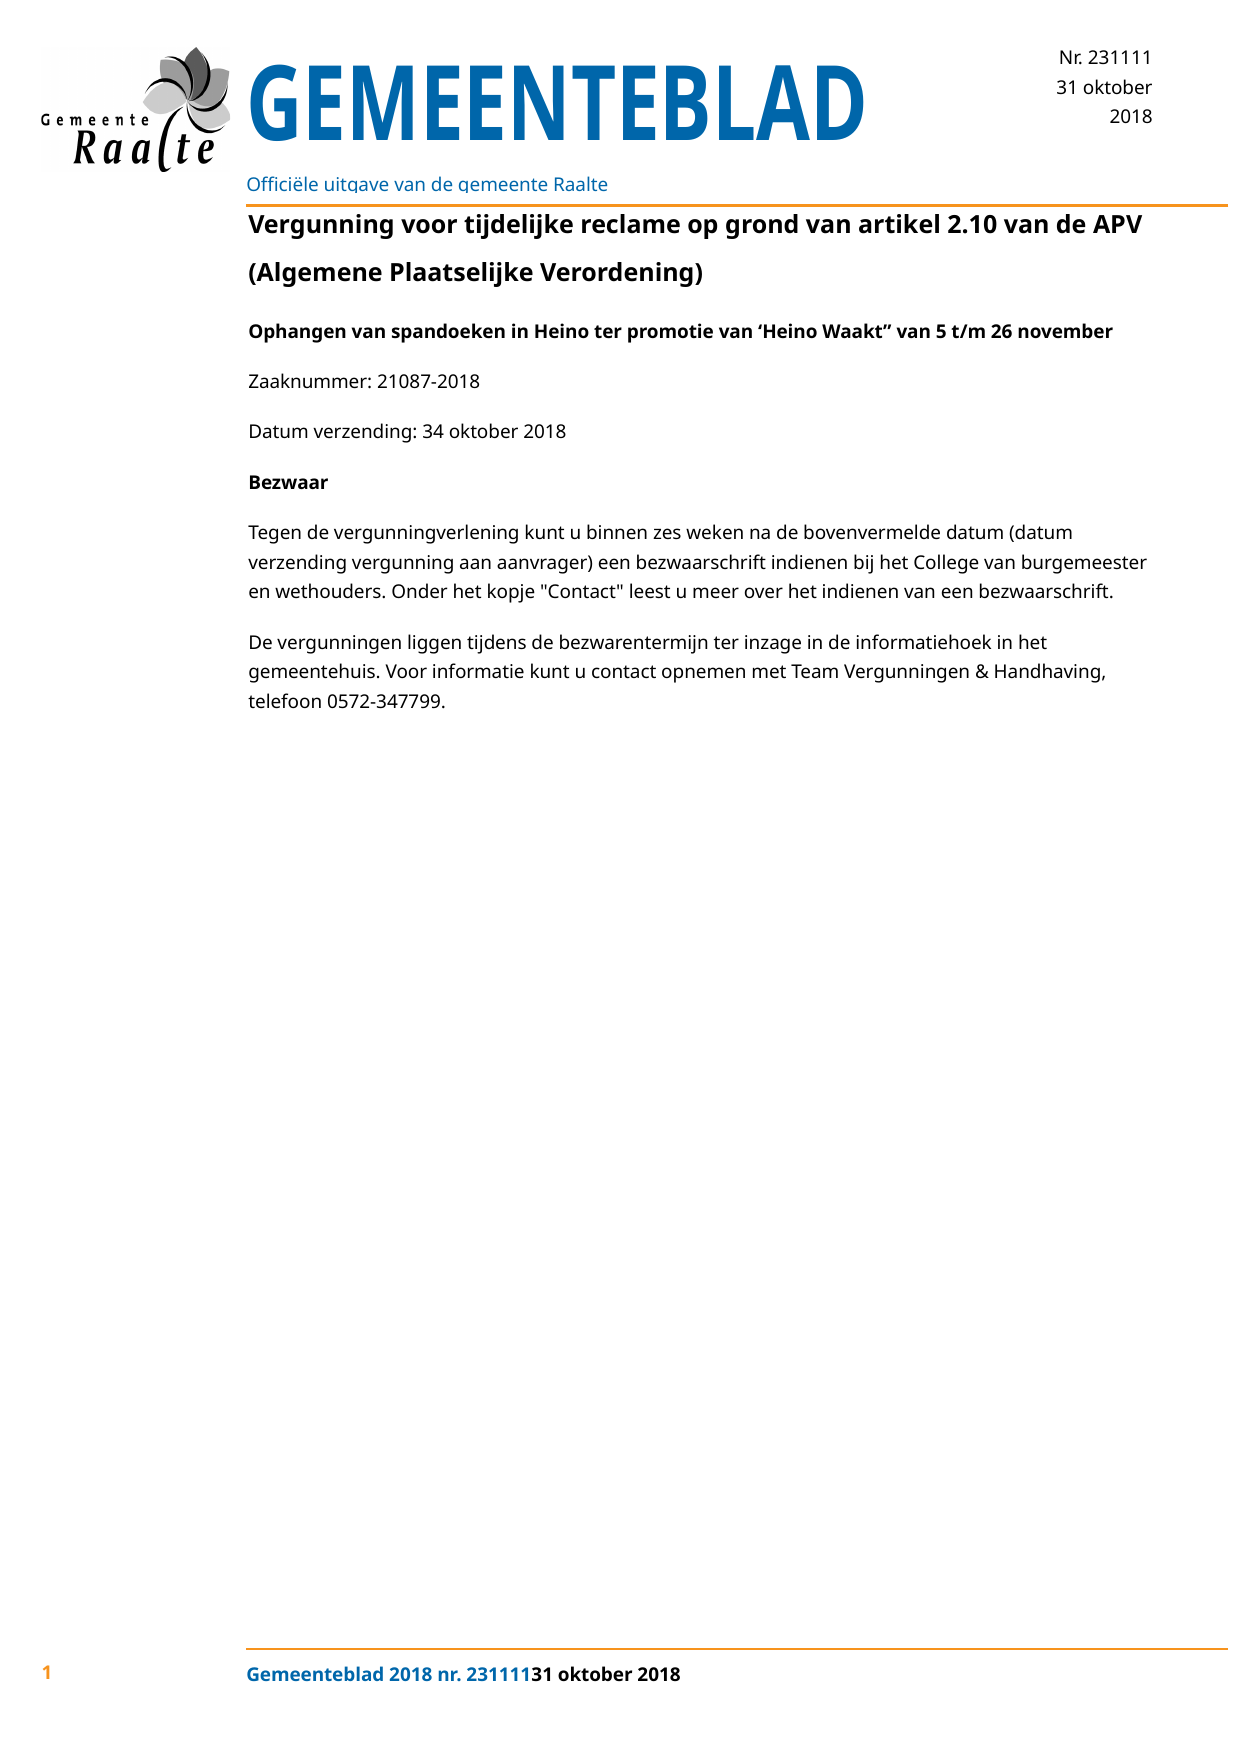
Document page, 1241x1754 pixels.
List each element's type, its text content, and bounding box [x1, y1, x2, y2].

text De vergunningen liggen tijdens de bezwarentermijn ter inzage in de informatiehoek in het gemeentehuis. Voor informatie kunt u contact opnemen met Team Vergunningen & Handhaving, telefoon 0572-347799. [248, 629, 1152, 714]
text Tegen de vergunningverlening kunt u binnen zes weken na de bovenvermelde datum (datum verzending vergunning aan aanvrager) een bezwaarschrift indienen bij het College van burgemeester en wethouders. Onder het kopje "Contact" leest u meer over het indienen van een bezwaarschrift. [248, 519, 1152, 604]
picture [41, 47, 231, 172]
text Bezwaar [248, 469, 1152, 495]
text Datum verzending: 34 oktober 2018 [248, 419, 1152, 444]
text Zaaknummer: 21087-2018 [248, 368, 1152, 394]
text Vergunning voor tijdelijke reclame op grond van artikel 2.10 van de APV (Algemene Plaatselijke Verordening) [248, 207, 1152, 288]
text Ophangen van spandoeken in Heino ter promotie van ‘Heino Waakt” van 5 t/m 26 november [248, 318, 1152, 344]
